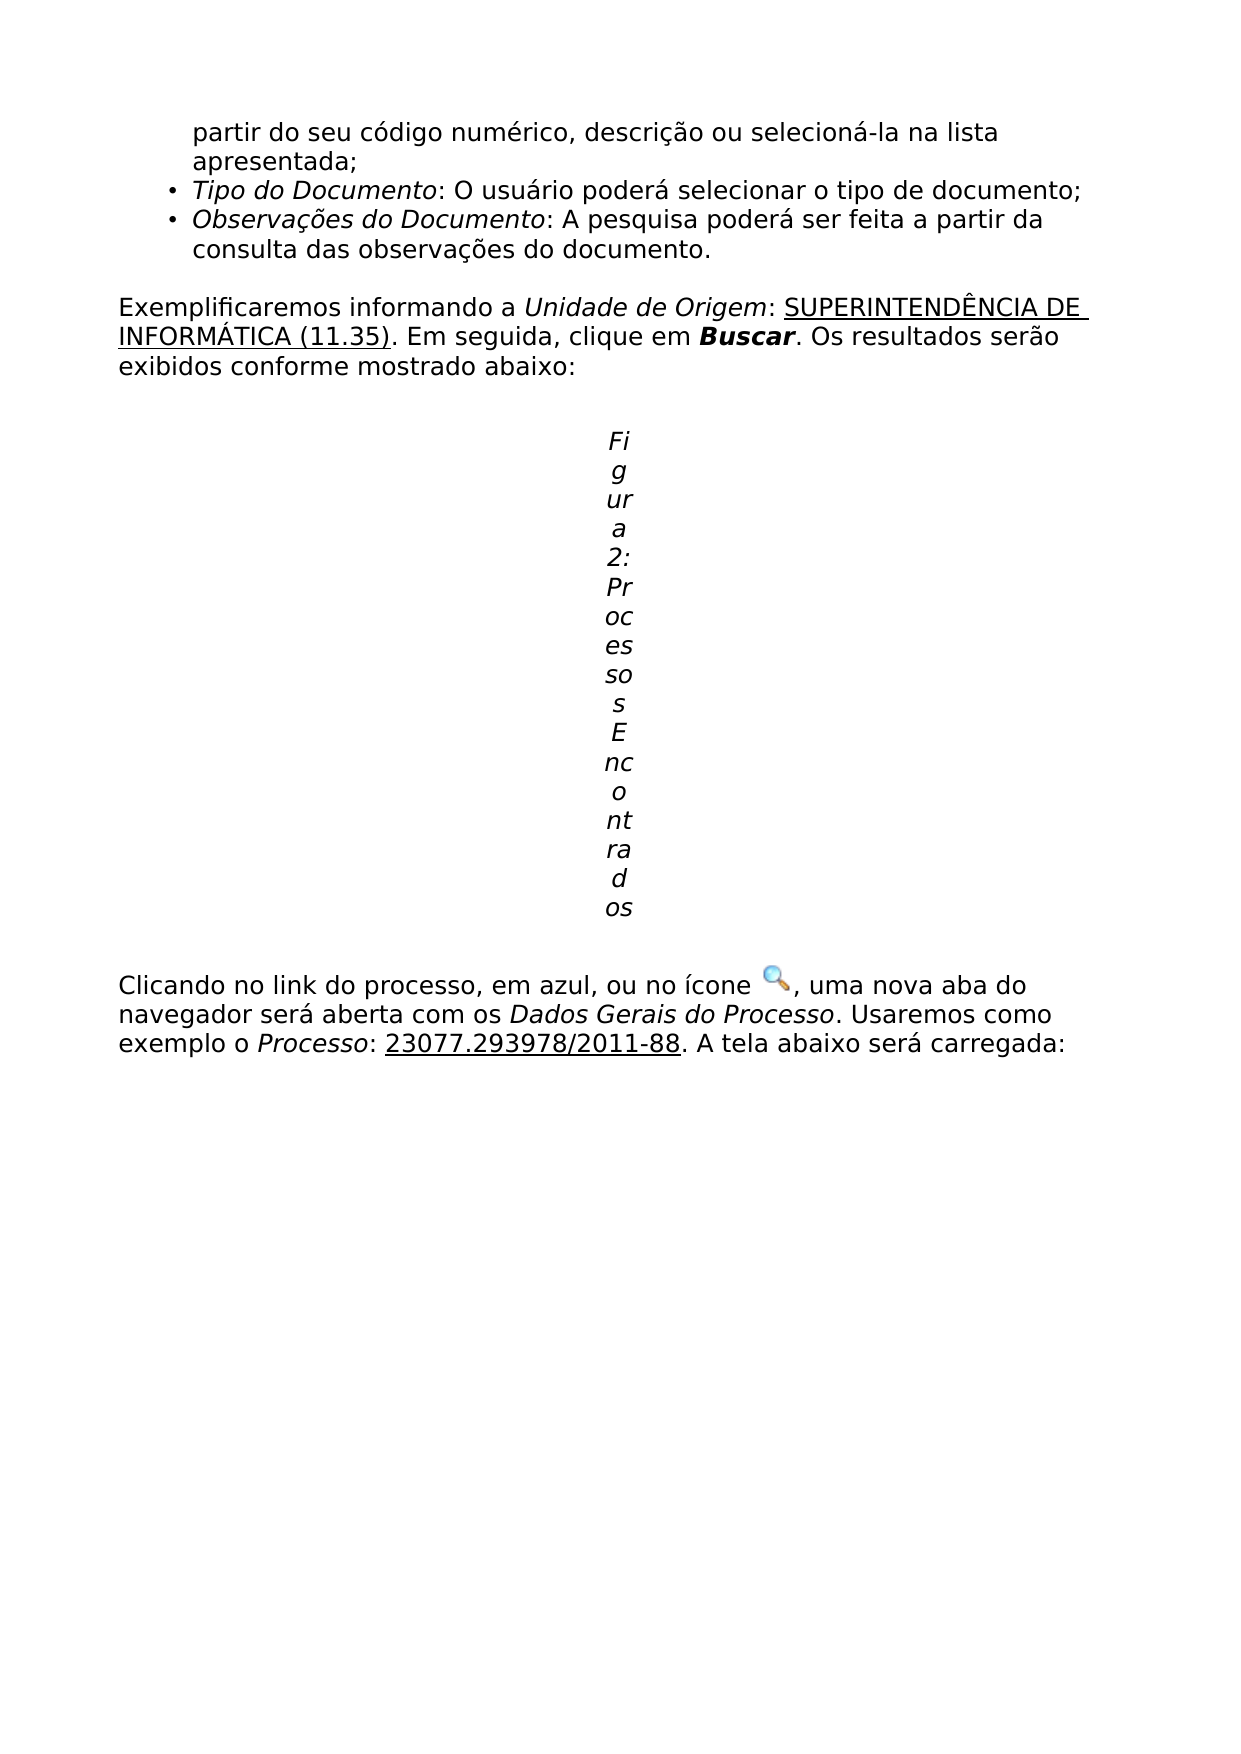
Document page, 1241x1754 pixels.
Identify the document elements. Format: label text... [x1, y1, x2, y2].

text Clicando no link do processo, em azul, ou no ícone , uma nova aba do navegador será aberta com os Dados Gerais do Processo. Usaremos como exemplo o Processo: 23077.293978/2011-88. A tela abaixo será carregada: [118, 964, 1122, 1058]
list Tipo do Documento: O usuário poderá selecionar o tipo de documento; [177, 176, 1122, 206]
list partir do seu código numérico, descrição ou selecioná-la na lista apresentada; [177, 118, 1122, 176]
text Exemplificaremos informando a Unidade de Origem: SUPERINTENDÊNCIA DE INFORMÁTICA (11.35). Em seguida, clique em Buscar. Os resultados serão exibidos conforme mostrado abaixo: [118, 293, 1122, 381]
list Observações do Documento: A pesquisa poderá ser feita a partir da consulta das observações do documento. [177, 206, 1122, 264]
picture [760, 964, 793, 994]
text Figura 2: Processos Encontrados [603, 406, 637, 923]
